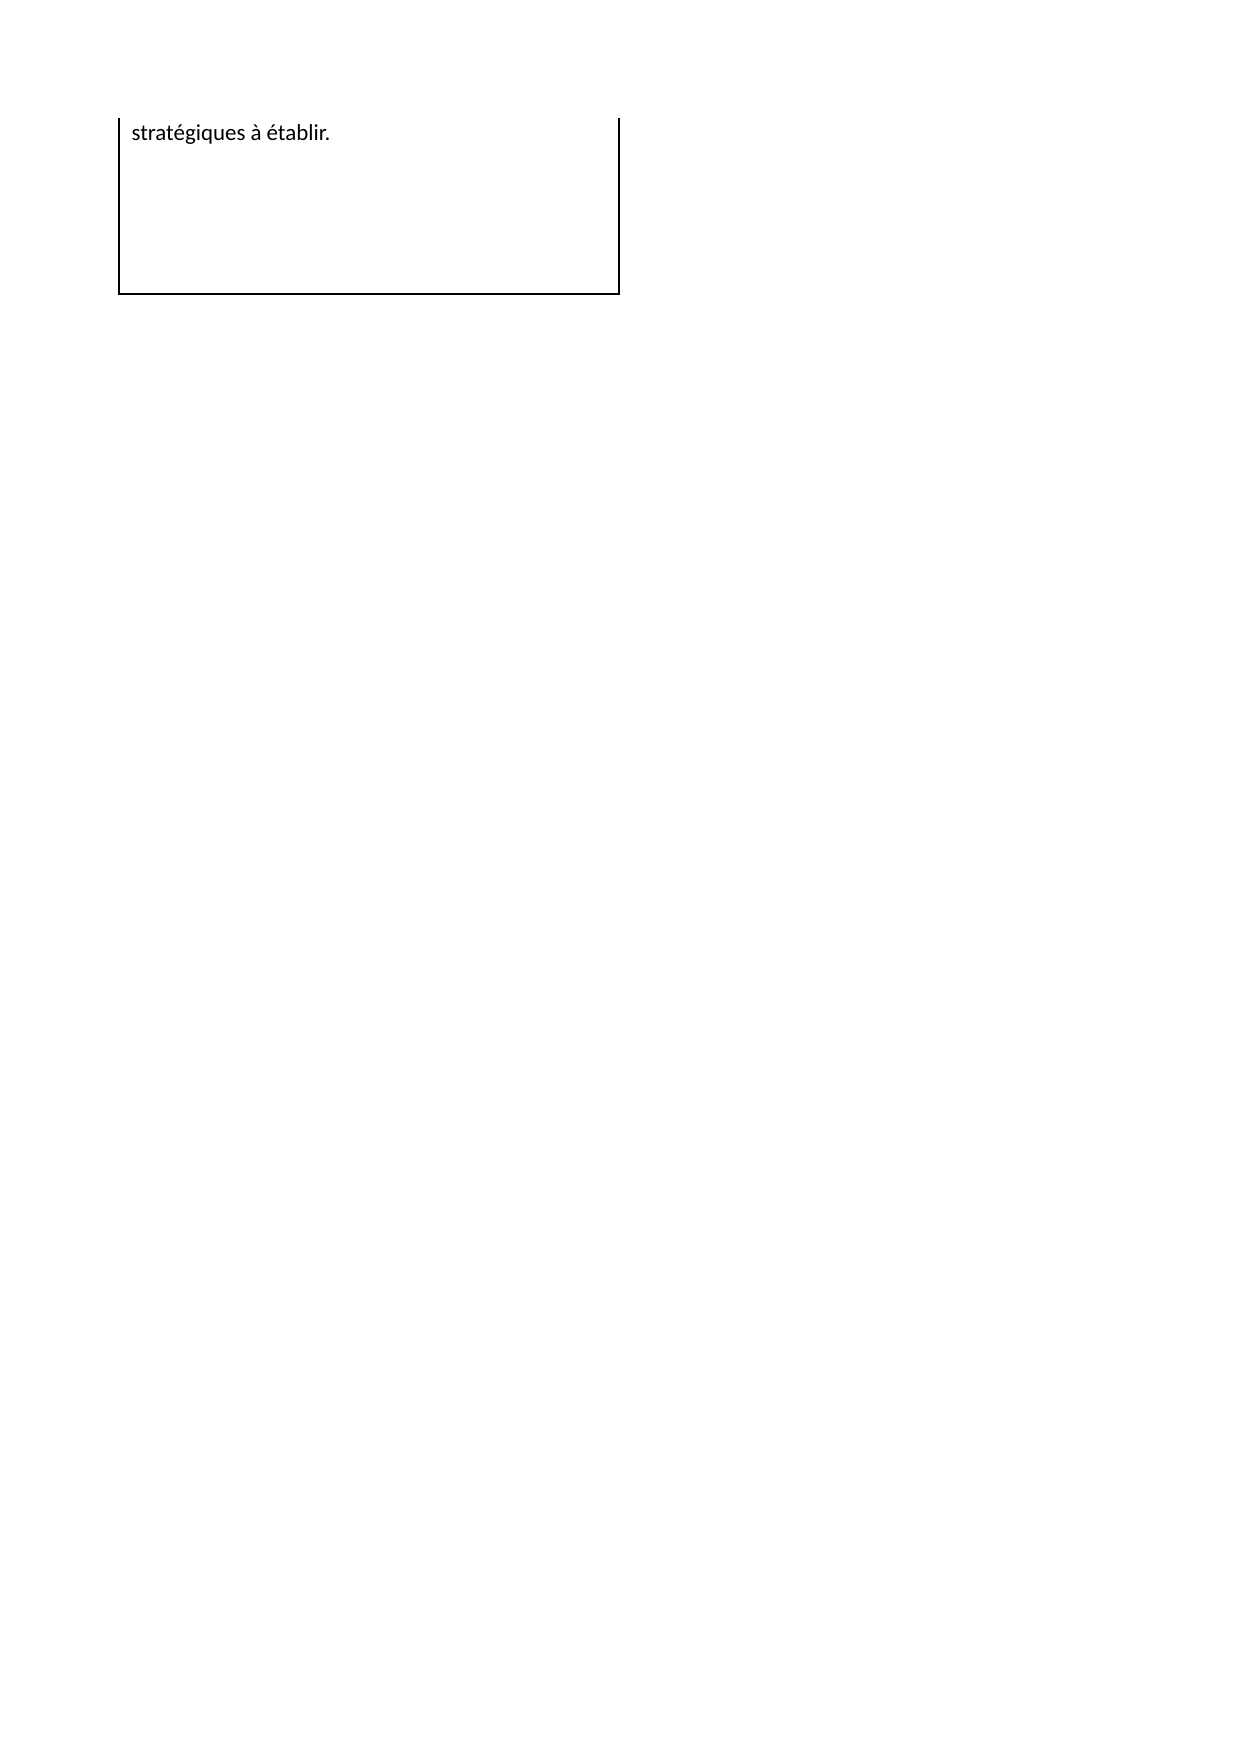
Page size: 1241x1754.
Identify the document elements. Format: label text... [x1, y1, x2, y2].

table_cell [620, 118, 1122, 295]
table_cell stratégiques à établir. [120, 118, 618, 293]
